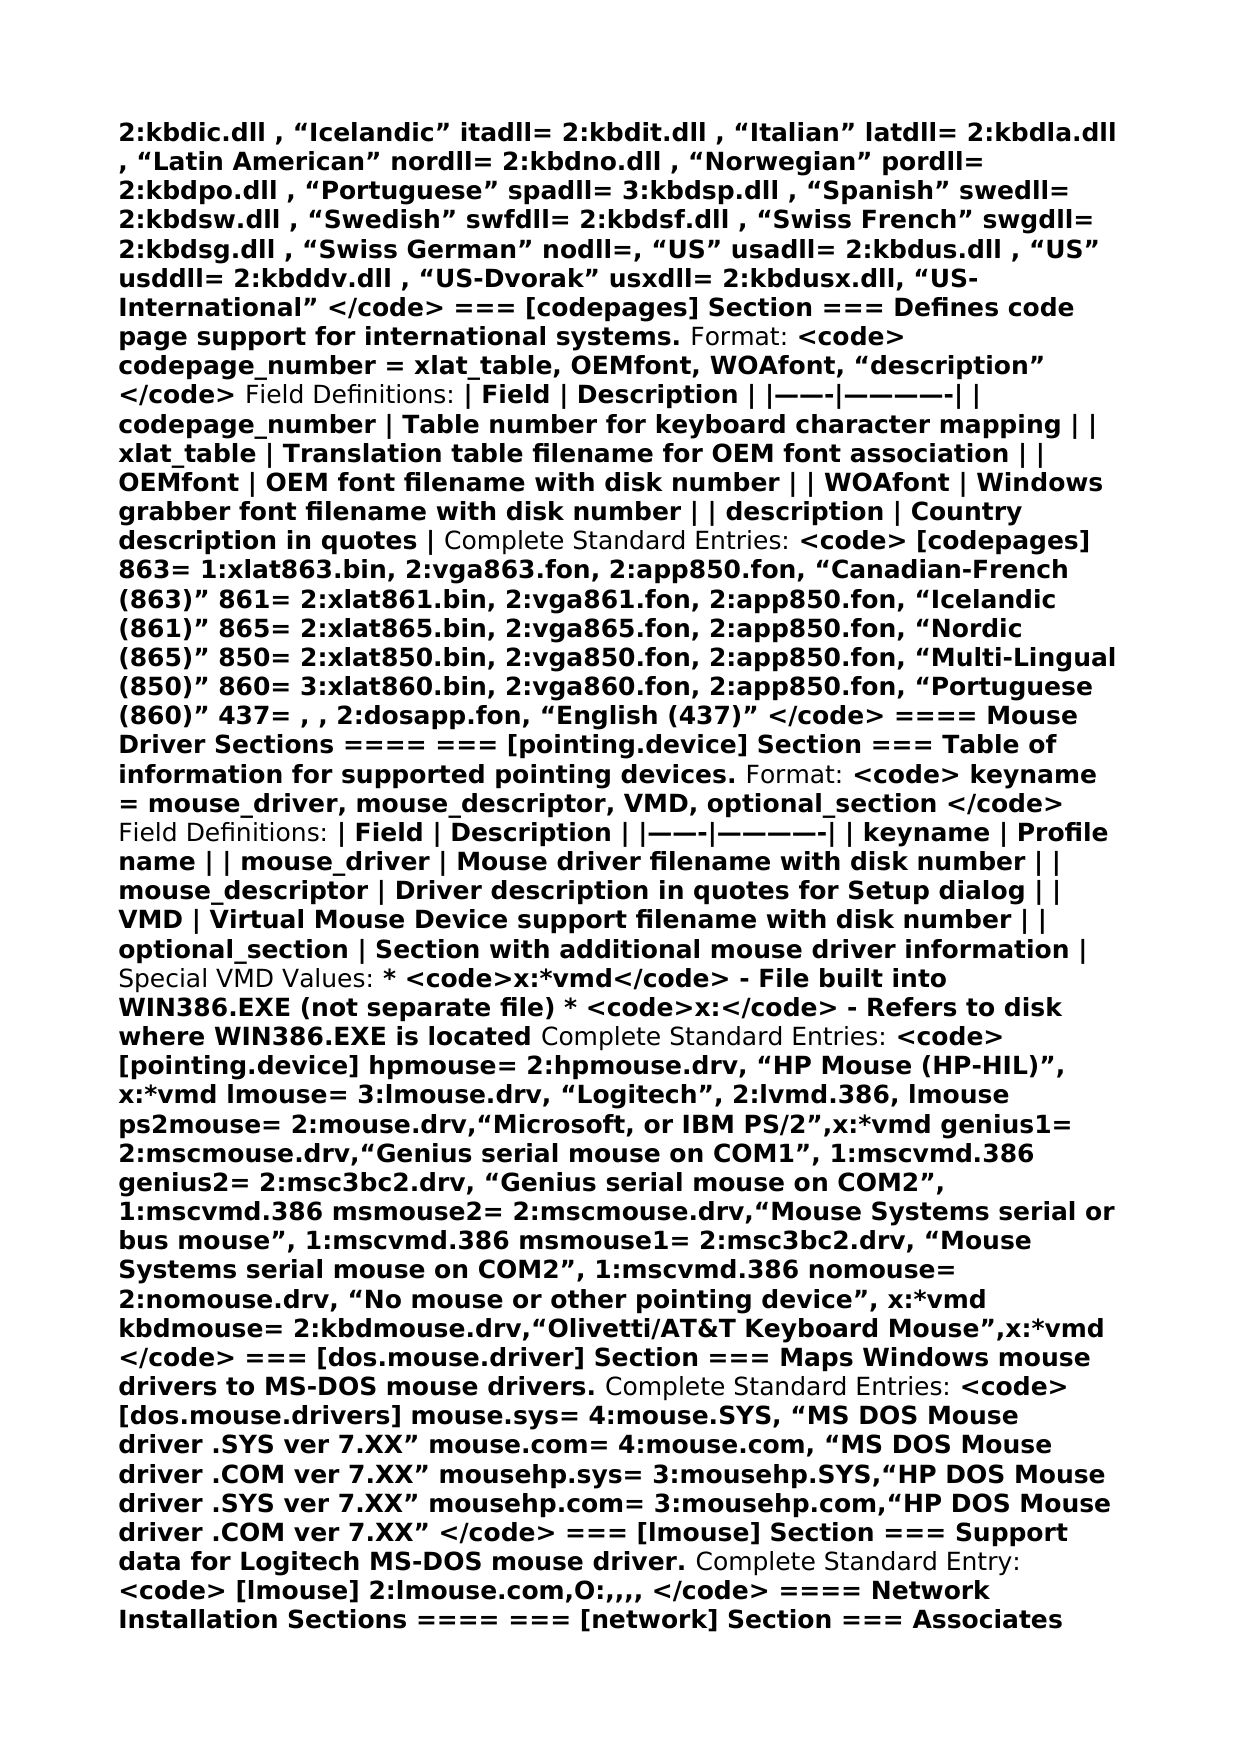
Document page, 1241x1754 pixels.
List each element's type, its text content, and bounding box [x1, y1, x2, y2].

text 2:kbdic.dll , “Icelandic” itadll= 2:kbdit.dll , “Italian” latdll= 2:kbdla.dll , “Latin American” nordll= 2:kbdno.dll , “Norwegian” pordll= 2:kbdpo.dll , “Portuguese” spadll= 3:kbdsp.dll , “Spanish” swedll= 2:kbdsw.dll , “Swedish” swfdll= 2:kbdsf.dll , “Swiss French” swgdll= 2:kbdsg.dll , “Swiss German” nodll=, “US” usadll= 2:kbdus.dll , “US” usddll= 2:kbddv.dll , “US-Dvorak” usxdll= 2:kbdusx.dll, “US-International” </code> === [codepages] Section === Defines code page support for international systems. Format: <code> codepage_number = xlat_table, OEMfont, WOAfont, “description” </code> Field Definitions: | Field | Description | |——-|————-| | codepage_number | Table number for keyboard character mapping | | xlat_table | Translation table filename for OEM font association | | OEMfont | OEM font filename with disk number | | WOAfont | Windows grabber font filename with disk number | | description | Country description in quotes | Complete Standard Entries: <code> [codepages] 863= 1:xlat863.bin, 2:vga863.fon, 2:app850.fon, “Canadian-French (863)” 861= 2:xlat861.bin, 2:vga861.fon, 2:app850.fon, “Icelandic (861)” 865= 2:xlat865.bin, 2:vga865.fon, 2:app850.fon, “Nordic (865)” 850= 2:xlat850.bin, 2:vga850.fon, 2:app850.fon, “Multi-Lingual (850)” 860= 3:xlat860.bin, 2:vga860.fon, 2:app850.fon, “Portuguese (860)” 437= , , 2:dosapp.fon, “English (437)” </code> ==== Mouse Driver Sections ==== === [pointing.device] Section === Table of information for supported pointing devices. Format: <code> keyname = mouse_driver, mouse_descriptor, VMD, optional_section </code> Field Definitions: | Field | Description | |——-|————-| | keyname | Profile name | | mouse_driver | Mouse driver filename with disk number | | mouse_descriptor | Driver description in quotes for Setup dialog | | VMD | Virtual Mouse Device support filename with disk number | | optional_section | Section with additional mouse driver information | Special VMD Values: * <code>x:*vmd</code> - File built into WIN386.EXE (not separate file) * <code>x:</code> - Refers to disk where WIN386.EXE is located Complete Standard Entries: <code> [pointing.device] hpmouse= 2:hpmouse.drv, “HP Mouse (HP-HIL)”, x:*vmd lmouse= 3:lmouse.drv, “Logitech”, 2:lvmd.386, lmouse ps2mouse= 2:mouse.drv,“Microsoft, or IBM PS/2”,x:*vmd genius1= 2:mscmouse.drv,“Genius serial mouse on COM1”, 1:mscvmd.386 genius2= 2:msc3bc2.drv, “Genius serial mouse on COM2”, 1:mscvmd.386 msmouse2= 2:mscmouse.drv,“Mouse Systems serial or bus mouse”, 1:mscvmd.386 msmouse1= 2:msc3bc2.drv, “Mouse Systems serial mouse on COM2”, 1:mscvmd.386 nomouse= 2:nomouse.drv, “No mouse or other pointing device”, x:*vmd kbdmouse= 2:kbdmouse.drv,“Olivetti/AT&T Keyboard Mouse”,x:*vmd </code> === [dos.mouse.driver] Section === Maps Windows mouse drivers to MS-DOS mouse drivers. Complete Standard Entries: <code> [dos.mouse.drivers] mouse.sys= 4:mouse.SYS, “MS DOS Mouse driver .SYS ver 7.XX” mouse.com= 4:mouse.com, “MS DOS Mouse driver .COM ver 7.XX” mousehp.sys= 3:mousehp.SYS,“HP DOS Mouse driver .SYS ver 7.XX” mousehp.com= 3:mousehp.com,“HP DOS Mouse driver .COM ver 7.XX” </code> === [lmouse] Section === Support data for Logitech MS-DOS mouse driver. Complete Standard Entry: <code> [lmouse] 2:lmouse.com,O:,,,, </code> ==== Network Installation Sections ==== === [network] Section === Associates [118, 118, 1122, 1635]
